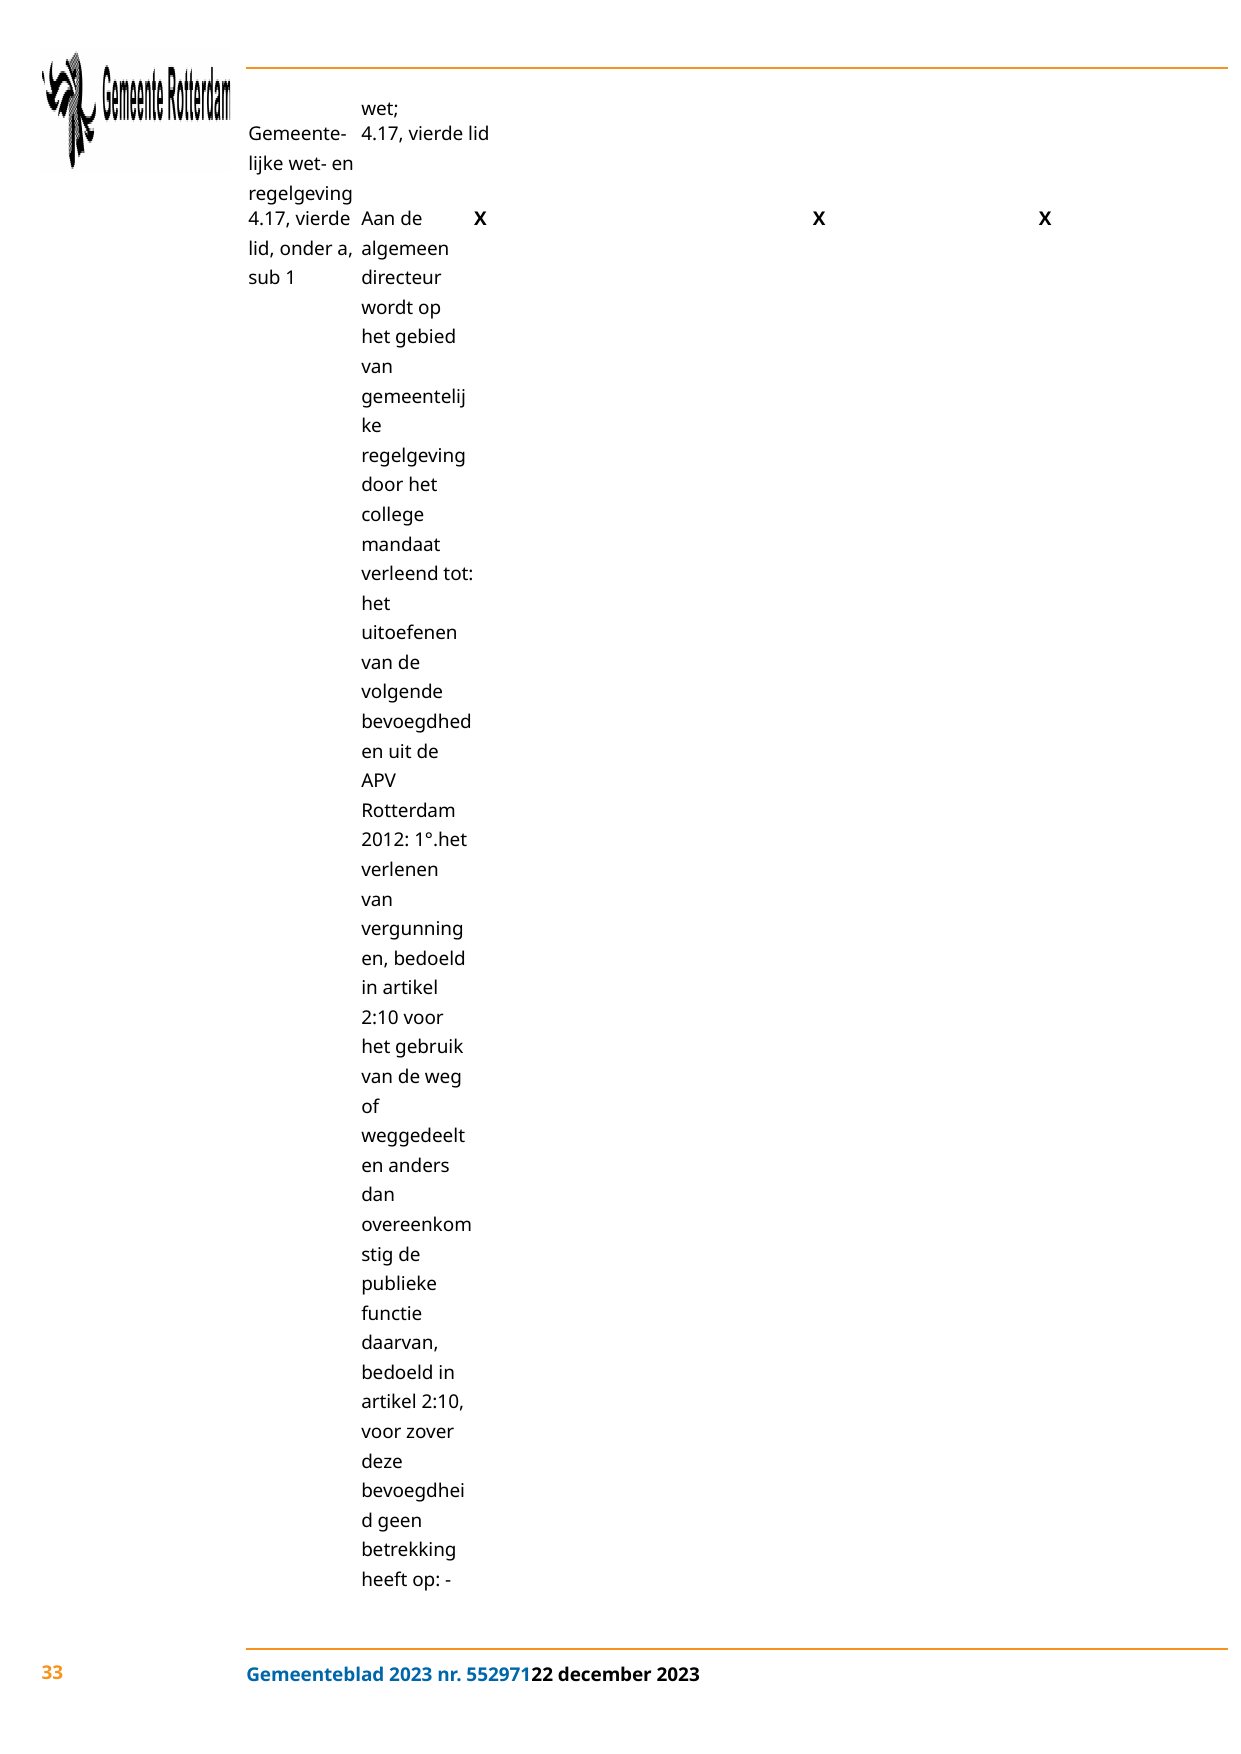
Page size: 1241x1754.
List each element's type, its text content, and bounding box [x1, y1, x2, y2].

table_cell Gemeente-lijke wet- en regelgeving [248, 121, 361, 205]
table_cell X [1039, 205, 1152, 1592]
picture [41, 47, 231, 172]
table_cell [474, 95, 587, 121]
table_cell [1039, 95, 1152, 121]
table_cell [813, 95, 926, 121]
table_cell X [474, 205, 587, 1592]
table_cell [248, 95, 361, 121]
table_cell Aan de algemeen directeur wordt op het gebied van gemeentelijke regelgeving door het college mandaat verleend tot: het uitoefenen van de volgende bevoegdheden uit de APV Rotterdam 2012: 1°.het verlenen van vergunningen, bedoeld in artikel 2:10 voor het gebruik van de weg of weggedeelten anders dan overeenkomstig de publieke functie daarvan, bedoeld in artikel 2:10, voor zover deze bevoegdheid geen betrekking heeft op: [361, 205, 474, 1592]
table_cell [700, 95, 813, 121]
table_cell 4.17, vierde lid [361, 121, 1152, 205]
table_cell X [813, 205, 926, 1592]
table_cell wet; [361, 95, 474, 121]
table_cell [700, 205, 813, 1592]
table_cell 4.17, vierde lid, onder a, sub 1 [248, 205, 361, 1592]
table_cell [926, 205, 1038, 1592]
table_cell [587, 95, 700, 121]
table_cell [587, 205, 700, 1592]
table_cell [926, 95, 1038, 121]
